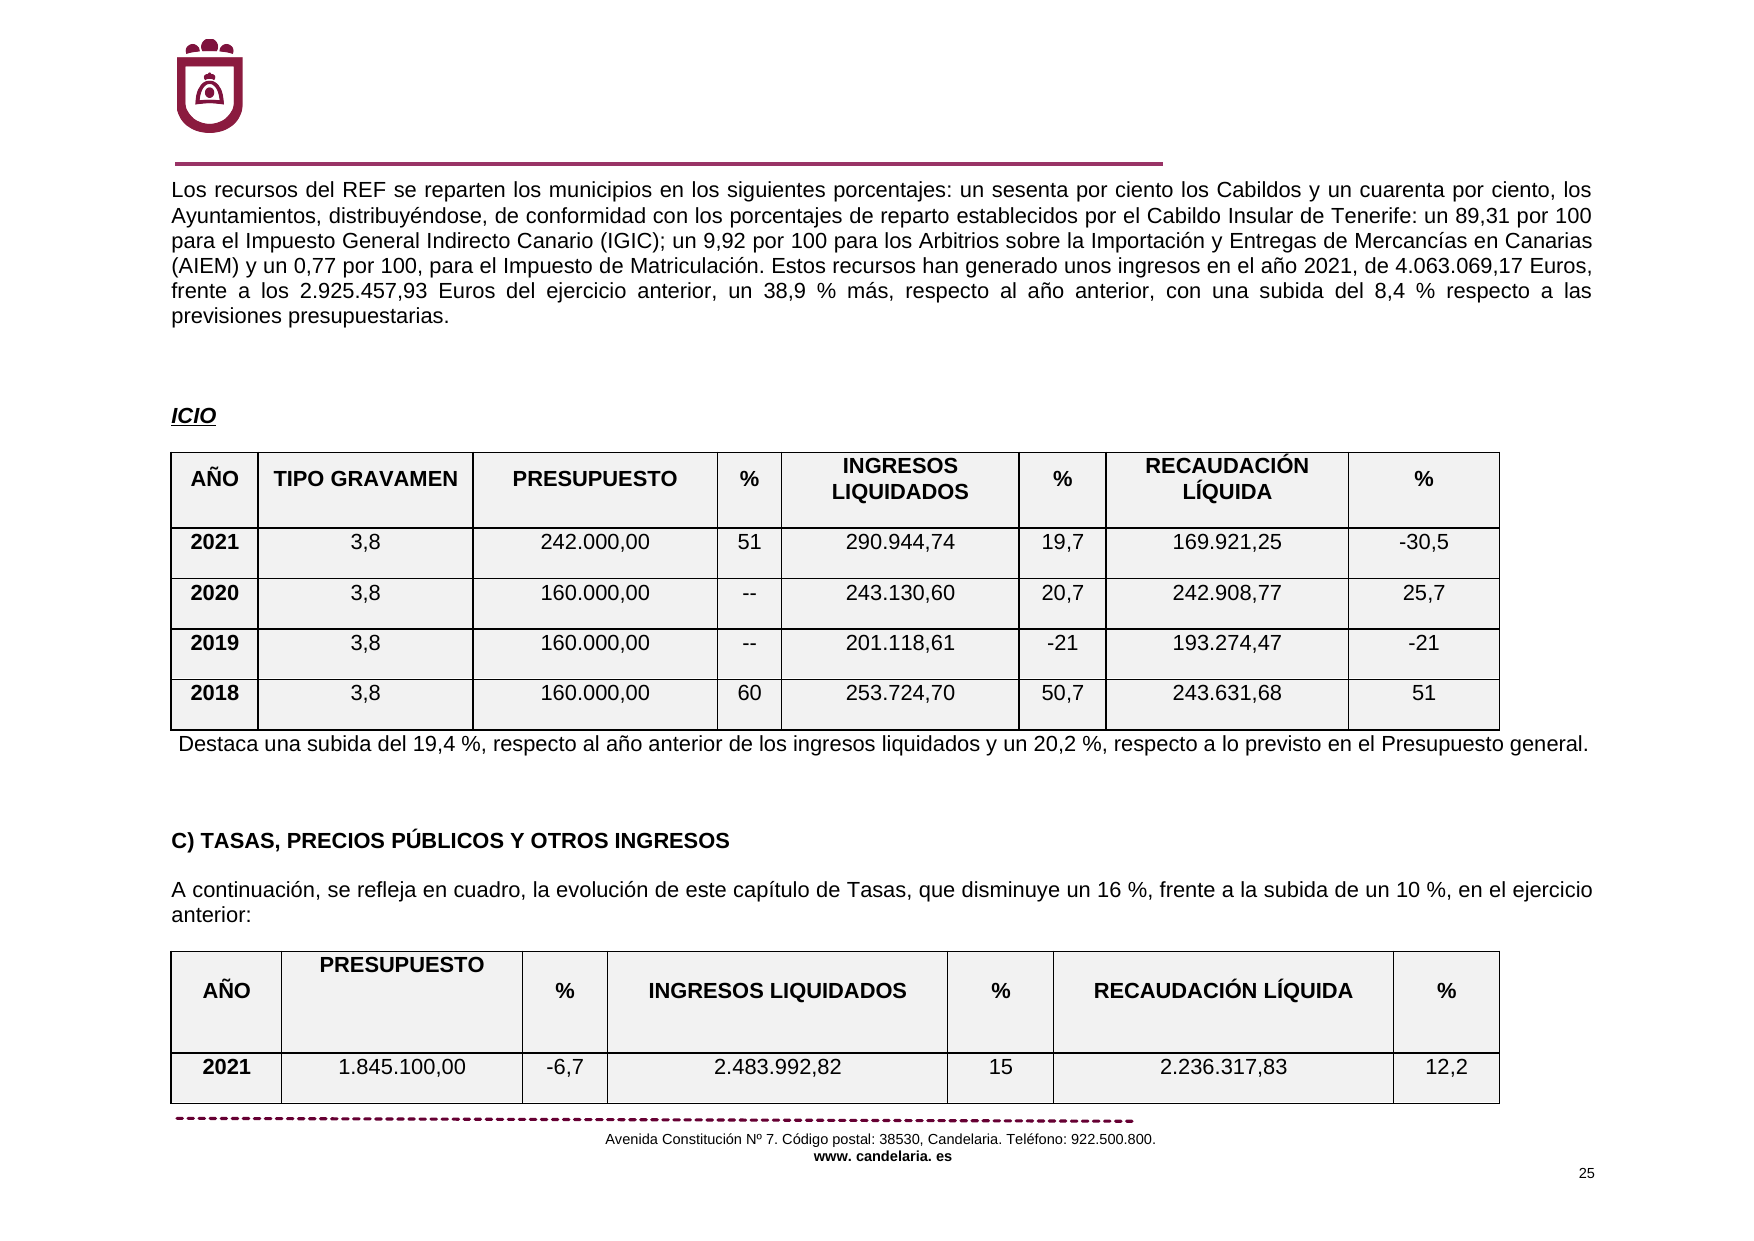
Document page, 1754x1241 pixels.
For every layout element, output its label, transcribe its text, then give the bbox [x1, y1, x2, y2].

table_cell 51 [718, 529, 781, 578]
table_header PRESUPUESTO [474, 453, 717, 527]
table_cell 243.631,68 [1107, 680, 1348, 729]
table_cell 160.000,00 [474, 579, 717, 628]
table_cell 20,7 [1020, 579, 1105, 628]
table_cell 290.944,74 [782, 529, 1018, 578]
table_cell 253.724,70 [782, 680, 1018, 729]
table_cell 2021 [172, 529, 257, 578]
table_cell 2.483.992,82 [608, 1054, 947, 1102]
table_cell 25,7 [1349, 579, 1499, 628]
table_cell 3,8 [259, 579, 472, 628]
text A continuación, se refleja en cuadro, la evolución de este capítulo de Tasas, que disminuye un 16 %, frente a la subida de un 10 %, en el ejercicio anterior: [171, 877, 1595, 927]
table_header % [523, 952, 607, 1052]
table_cell 160.000,00 [474, 630, 717, 678]
table_cell 201.118,61 [782, 630, 1018, 678]
table_cell 160.000,00 [474, 680, 717, 729]
table_header % [948, 952, 1053, 1052]
table_cell 50,7 [1020, 680, 1105, 729]
table_header RECAUDACIÓN LÍQUIDA [1107, 453, 1348, 527]
table_cell 2021 [172, 1054, 281, 1102]
text C) TASAS, PRECIOS PÚBLICOS Y OTROS INGRESOS [171, 828, 1595, 853]
table_cell 2.236.317,83 [1054, 1054, 1393, 1102]
table_cell 15 [948, 1054, 1053, 1102]
table_cell 242.000,00 [474, 529, 717, 578]
table_cell 169.921,25 [1107, 529, 1348, 578]
table_header % [1394, 952, 1499, 1052]
table_cell -21 [1020, 630, 1105, 678]
table_cell -- [718, 579, 781, 628]
table_cell -30,5 [1349, 529, 1499, 578]
table_cell 3,8 [259, 630, 472, 678]
table_cell 243.130,60 [782, 579, 1018, 628]
table_cell 242.908,77 [1107, 579, 1348, 628]
table_header RECAUDACIÓN LÍQUIDA [1054, 952, 1393, 1052]
table_cell 2019 [172, 630, 257, 678]
table_cell 51 [1349, 680, 1499, 729]
table_header PRESUPUESTO [282, 952, 522, 1052]
table_cell 1.845.100,00 [282, 1054, 522, 1102]
table_header % [1349, 453, 1499, 527]
table_header INGRESOS LIQUIDADOS [782, 453, 1018, 527]
table_header TIPO GRAVAMEN [259, 453, 472, 527]
table_cell 2018 [172, 680, 257, 729]
table_cell 193.274,47 [1107, 630, 1348, 678]
table_cell -- [718, 630, 781, 678]
table_cell 2020 [172, 579, 257, 628]
table_header % [1020, 453, 1105, 527]
table_cell -21 [1349, 630, 1499, 678]
table_header AÑO [172, 952, 281, 1052]
text ICIO [171, 403, 1595, 428]
text Los recursos del REF se reparten los municipios en los siguientes porcentajes: un sesenta por ciento los Cabildos y un cuarenta por ciento, los Ayuntamientos, distribuyéndose, de conformidad con los porcentajes de reparto establecidos por el Cabildo Insular de Tenerife: un 89,31 por 100 para el Impuesto General Indirecto Canario (IGIC); un 9,92 por 100 para los Arbitrios sobre la Importación y Entregas de Mercancías en Canarias (AIEM) y un 0,77 por 100, para el Impuesto de Matriculación. Estos recursos han generado unos ingresos en el año 2021, de 4.063.069,17 Euros, frente a los 2.925.457,93 Euros del ejercicio anterior, un 38,9 % más, respecto al año anterior, con una subida del 8,4 % respecto a las previsiones presupuestarias. [171, 177, 1595, 328]
text Destaca una subida del 19,4 %, respecto al año anterior de los ingresos liquidados y un 20,2 %, respecto a lo previsto en el Presupuesto general. [178, 731, 1595, 756]
table_header % [718, 453, 781, 527]
table_cell 3,8 [259, 680, 472, 729]
table_cell 19,7 [1020, 529, 1105, 578]
table_header AÑO [172, 453, 257, 527]
table_cell 60 [718, 680, 781, 729]
table_header INGRESOS LIQUIDADOS [608, 952, 947, 1052]
table_cell 3,8 [259, 529, 472, 578]
table_cell -6,7 [523, 1054, 607, 1102]
table_cell 12,2 [1394, 1054, 1499, 1102]
